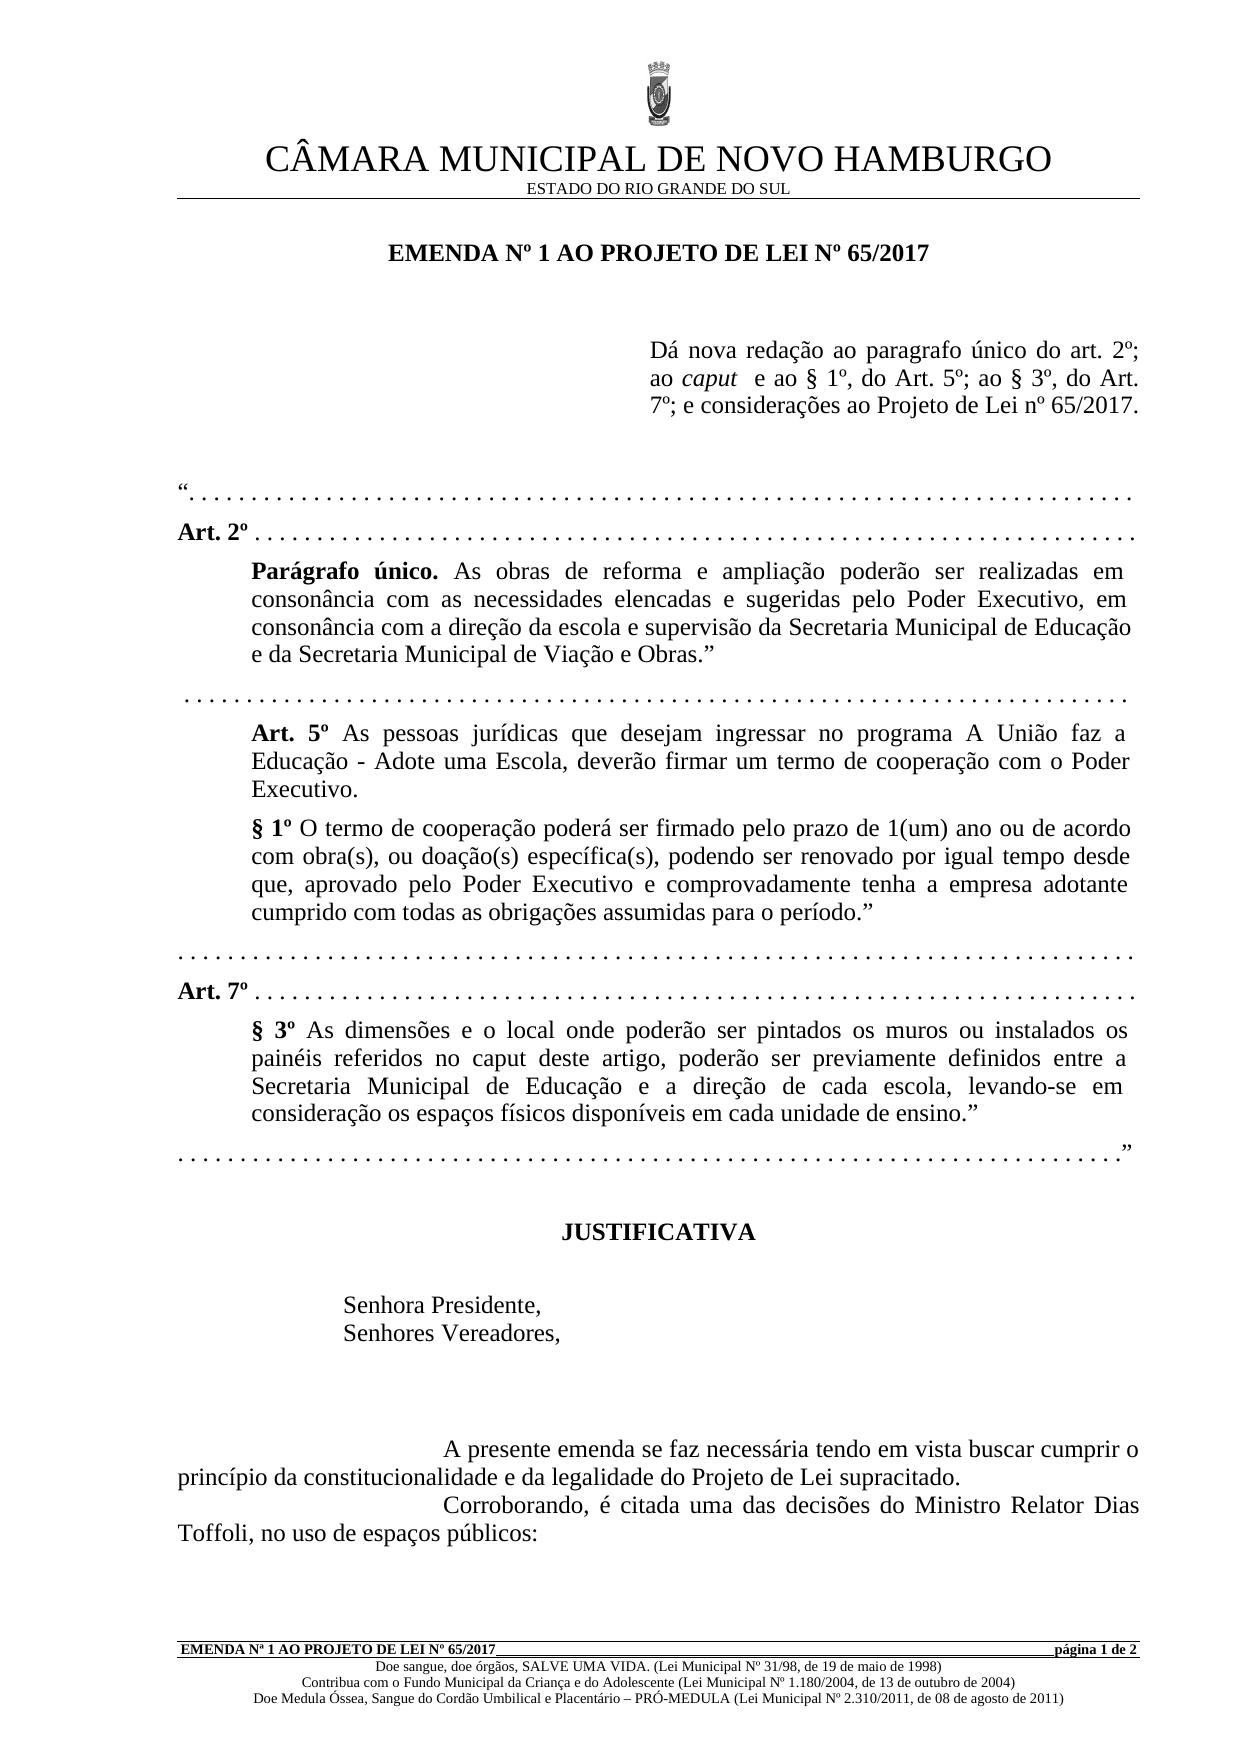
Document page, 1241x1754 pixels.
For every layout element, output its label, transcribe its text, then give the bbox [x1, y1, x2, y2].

text Dá nova redação ao paragrafo único do art. 2º; ao caput e ao § 1º, do Art. 5º; ao § 3º, do Art. 7º; e considerações ao Projeto de Lei nº 65/2017. [649, 336, 1140, 419]
text § 1º O termo de cooperação poderá ser firmado pelo prazo de 1(um) ano ou de acordo com obra(s), ou doação(s) específica(s), podendo ser renovado por igual tempo desde que, aprovado pelo Poder Executivo e comprovadamente tenha a empresa adotante cumprido com todas as obrigações assumidas para o período.” [177, 814, 1140, 925]
text “. . . . . . . . . . . . . . . . . . . . . . . . . . . . . . . . . . . . . . . . . . . . . . . . . . . . . . . . . . . . . . . . . . . . . . . . . . . . [177, 478, 1140, 506]
text A presente emenda se faz necessária tendo em vista buscar cumprir o princípio da constitucionalidade e da legalidade do Projeto de Lei supracitado. [177, 1436, 1140, 1491]
text . . . . . . . . . . . . . . . . . . . . . . . . . . . . . . . . . . . . . . . . . . . . . . . . . . . . . . . . . . . . . . . . . . . . . . . . . . . . [177, 680, 1140, 708]
text EMENDA Nº 1 AO PROJETO DE LEI Nº 65/2017 [177, 239, 1140, 266]
text § 3º As dimensões e o local onde poderão ser pintados os muros ou instalados os painéis referidos no caput deste artigo, poderão ser previamente definidos entre a Secretaria Municipal de Educação e a direção de cada escola, levando-se em consideração os espaços físicos disponíveis em cada unidade de ensino.” [177, 1016, 1140, 1127]
text Senhora Presidente, [177, 1292, 1140, 1319]
text . . . . . . . . . . . . . . . . . . . . . . . . . . . . . . . . . . . . . . . . . . . . . . . . . . . . . . . . . . . . . . . . . . . . . . . . . . . . . [177, 937, 1140, 965]
text . . . . . . . . . . . . . . . . . . . . . . . . . . . . . . . . . . . . . . . . . . . . . . . . . . . . . . . . . . . . . . . . . . . . . . . . . . . .” [177, 1139, 1140, 1167]
text JUSTIFICATIVA [177, 1218, 1140, 1246]
text Senhores Vereadores, [177, 1319, 1140, 1347]
text Art. 7º . . . . . . . . . . . . . . . . . . . . . . . . . . . . . . . . . . . . . . . . . . . . . . . . . . . . . . . . . . . . . . . . . . . . . . . [177, 977, 1140, 1004]
text Art. 2º . . . . . . . . . . . . . . . . . . . . . . . . . . . . . . . . . . . . . . . . . . . . . . . . . . . . . . . . . . . . . . . . . . . . . . . [177, 518, 1140, 545]
text Art. 5º As pessoas jurídicas que desejam ingressar no programa A União faz a Educação - Adote uma Escola, deverão firmar um termo de cooperação com o Poder Executivo. [177, 719, 1140, 803]
text Corroborando, é citada uma das decisões do Ministro Relator Dias Toffoli, no uso de espaços públicos: [177, 1491, 1140, 1546]
text Parágrafo único. As obras de reforma e ampliação poderão ser realizadas em consonância com as necessidades elencadas e sugeridas pelo Poder Executivo, em consonância com a direção da escola e supervisão da Secretaria Municipal de Educação e da Secretaria Municipal de Viação e Obras.” [177, 557, 1140, 668]
